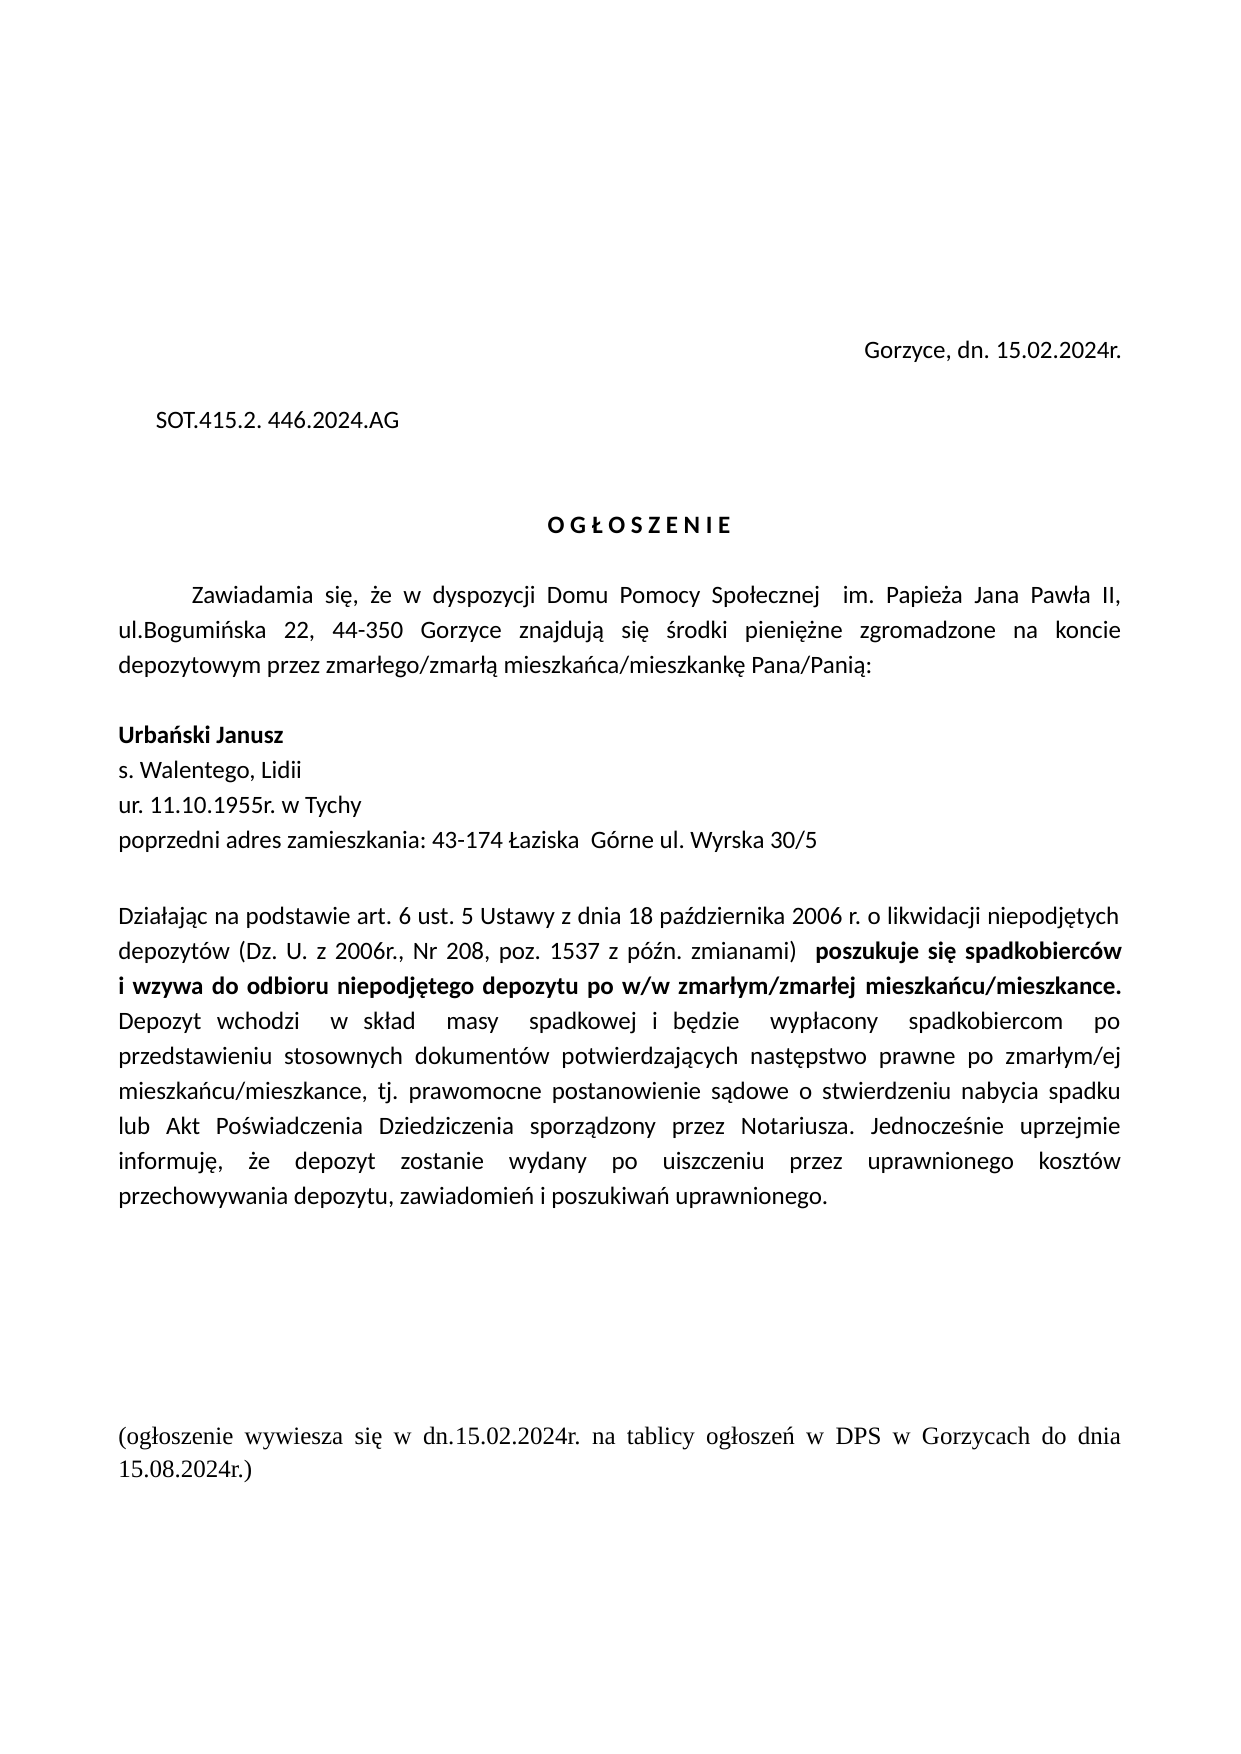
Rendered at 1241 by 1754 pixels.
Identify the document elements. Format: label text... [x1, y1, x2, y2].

text O G Ł O S Z E N I E [156, 509, 1122, 539]
text Zawiadamia się, że w dyspozycji Domu Pomocy Społecznej im. Papieża Jana Pawła II, ul.Bogumińska 22, 44-350 Gorzyce znajdują się środki pieniężne zgromadzone na koncie depozytowym przez zmarłego/zmarłą mieszkańca/mieszkankę Pana/Panią: [118, 579, 1122, 679]
text SOT.415.2. 446.2024.AG [156, 404, 1122, 434]
text Gorzyce, dn. 15.02.2024r. [118, 334, 1122, 364]
text Działając na podstawie art. 6 ust. 5 Ustawy z dnia 18 października 2006 r. o likwidacji niepodjętych depozytów (Dz. U. z 2006r., Nr 208, poz. 1537 z późn. zmianami) poszukuje się spadkobierców i wzywa do odbioru niepodjętego depozytu po w/w zmarłym/zmarłej mieszkańcu/mieszkance. Depozyt wchodzi w skład masy spadkowej i będzie wypłacony spadkobiercom po przedstawieniu stosownych dokumentów potwierdzających następstwo prawne po zmarłym/ej mieszkańcu/mieszkance, tj. prawomocne postanowienie sądowe o stwierdzeniu nabycia spadku lub Akt Poświadczenia Dziedziczenia sporządzony przez Notariusza. Jednocześnie uprzejmie informuję, że depozyt zostanie wydany po uiszczeniu przez uprawnionego kosztów przechowywania depozytu, zawiadomień i poszukiwań uprawnionego. [118, 900, 1122, 1211]
text ur. 11.10.1955r. w Tychy [118, 789, 1122, 819]
text (ogłoszenie wywiesza się w dn.15.02.2024r. na tablicy ogłoszeń w DPS w Gorzycach do dnia 15.08.2024r.) [118, 1421, 1122, 1483]
text poprzedni adres zamieszkania: 43-174 Łaziska Górne ul. Wyrska 30/5 [118, 824, 1122, 854]
text Urbański Janusz [118, 719, 1122, 749]
text s. Walentego, Lidii [118, 754, 1122, 784]
